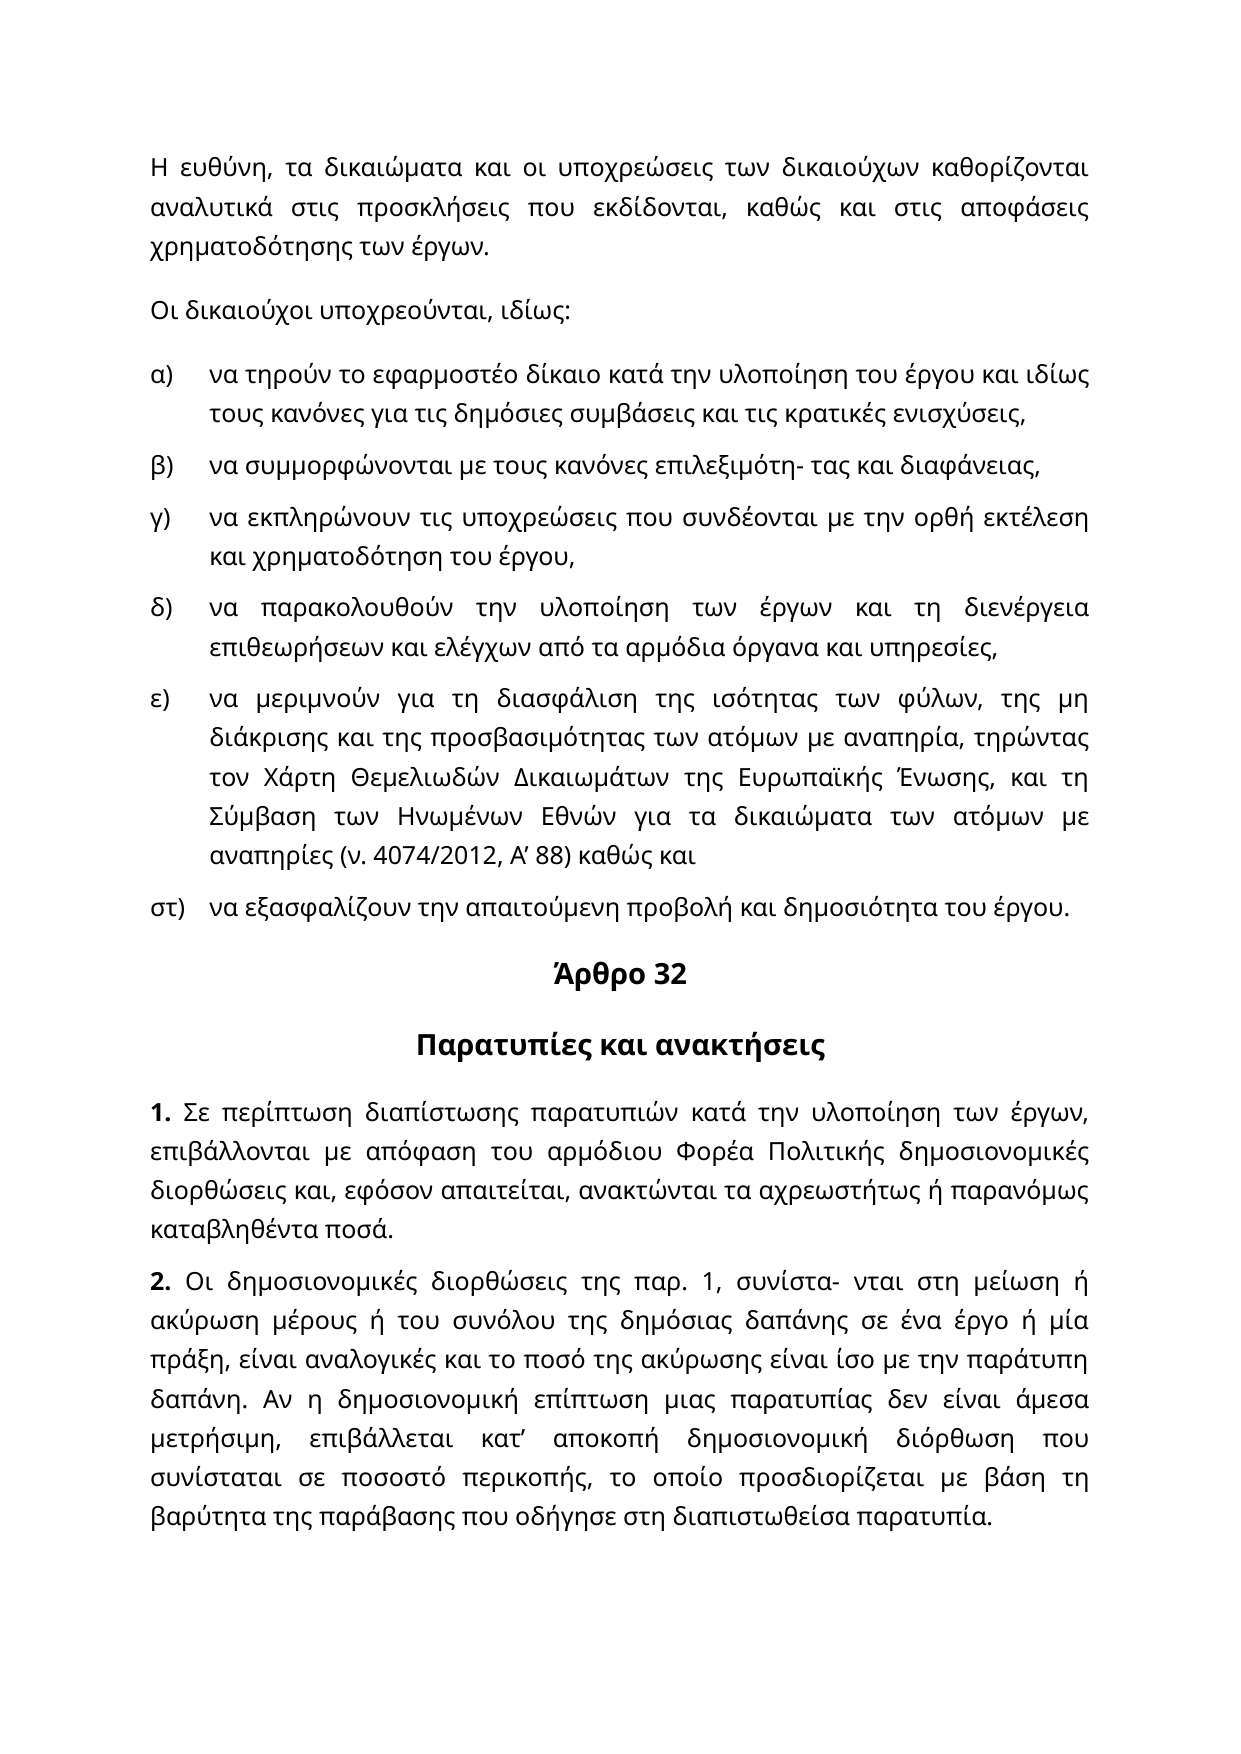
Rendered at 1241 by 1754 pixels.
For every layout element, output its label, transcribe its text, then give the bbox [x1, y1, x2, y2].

text 1. Σε περίπτωση διαπίστωσης παρατυπιών κατά την υλοποίηση των έργων, επιβάλλονται με απόφαση του αρμόδιου Φορέα Πολιτικής δημοσιονομικές διορθώσεις και, εφόσον απαιτείται, ανακτώνται τα αχρεωστήτως ή παρανόμως καταβληθέντα ποσά. [150, 1094, 1090, 1246]
text Η ευθύνη, τα δικαιώματα και οι υποχρεώσεις των δικαιούχων καθορίζονται αναλυτικά στις προσκλήσεις που εκδίδονται, καθώς και στις αποφάσεις χρηματοδότησης των έργων. [150, 150, 1090, 262]
text 2. Οι δημοσιονομικές διορθώσεις της παρ. 1, συνίστα- νται στη μείωση ή ακύρωση μέρους ή του συνόλου της δημόσιας δαπάνης σε ένα έργο ή μία πράξη, είναι αναλογικές και το ποσό της ακύρωσης είναι ίσο με την παράτυπη δαπάνη. Αν η δημοσιονομική επίπτωση μιας παρατυπίας δεν είναι άμεσα μετρήσιμη, επιβάλλεται κατ’ αποκοπή δημοσιονομική διόρθωση που συνίσταται σε ποσοστό περικοπής, το οποίο προσδιορίζεται με βάση τη βαρύτητα της παράβασης που οδήγησε στη διαπιστωθείσα παρατυπία. [150, 1264, 1090, 1533]
subtitle Παρατυπίες και ανακτήσεις [150, 1024, 1090, 1064]
list στ) να εξασφαλίζουν την απαιτούμενη προβολή και δημοσιότητα του έργου. [150, 889, 1090, 923]
list γ) να εκπληρώνουν τις υποχρεώσεις που συνδέονται με την ορθή εκτέλεση και χρηματοδότηση του έργου, [150, 499, 1090, 572]
subtitle Άρθρο 32 [150, 953, 1090, 993]
list β) να συμμορφώνονται με τους κανόνες επιλεξιμότη- τας και διαφάνειας, [150, 447, 1090, 482]
list δ) να παρακολουθούν την υλοποίηση των έργων και τη διενέργεια επιθεωρήσεων και ελέγχων από τα αρμόδια όργανα και υπηρεσίες, [150, 590, 1090, 663]
text Οι δικαιούχοι υποχρεούνται, ιδίως: [150, 292, 1090, 327]
list α) να τηρούν το εφαρμοστέο δίκαιο κατά την υλοποίηση του έργου και ιδίως τους κανόνες για τις δημόσιες συμβάσεις και τις κρατικές ενισχύσεις, [150, 357, 1090, 430]
list ε) να μεριμνούν για τη διασφάλιση της ισότητας των φύλων, της μη διάκρισης και της προσβασιμότητας των ατόμων με αναπηρία, τηρώντας τον Χάρτη Θεμελιωδών Δικαιωμάτων της Ευρωπαϊκής Ένωσης, και τη Σύμβαση των Ηνωμένων Εθνών για τα δικαιώματα των ατόμων με αναπηρίες (ν. 4074/2012, Α’ 88) καθώς και [150, 681, 1090, 872]
